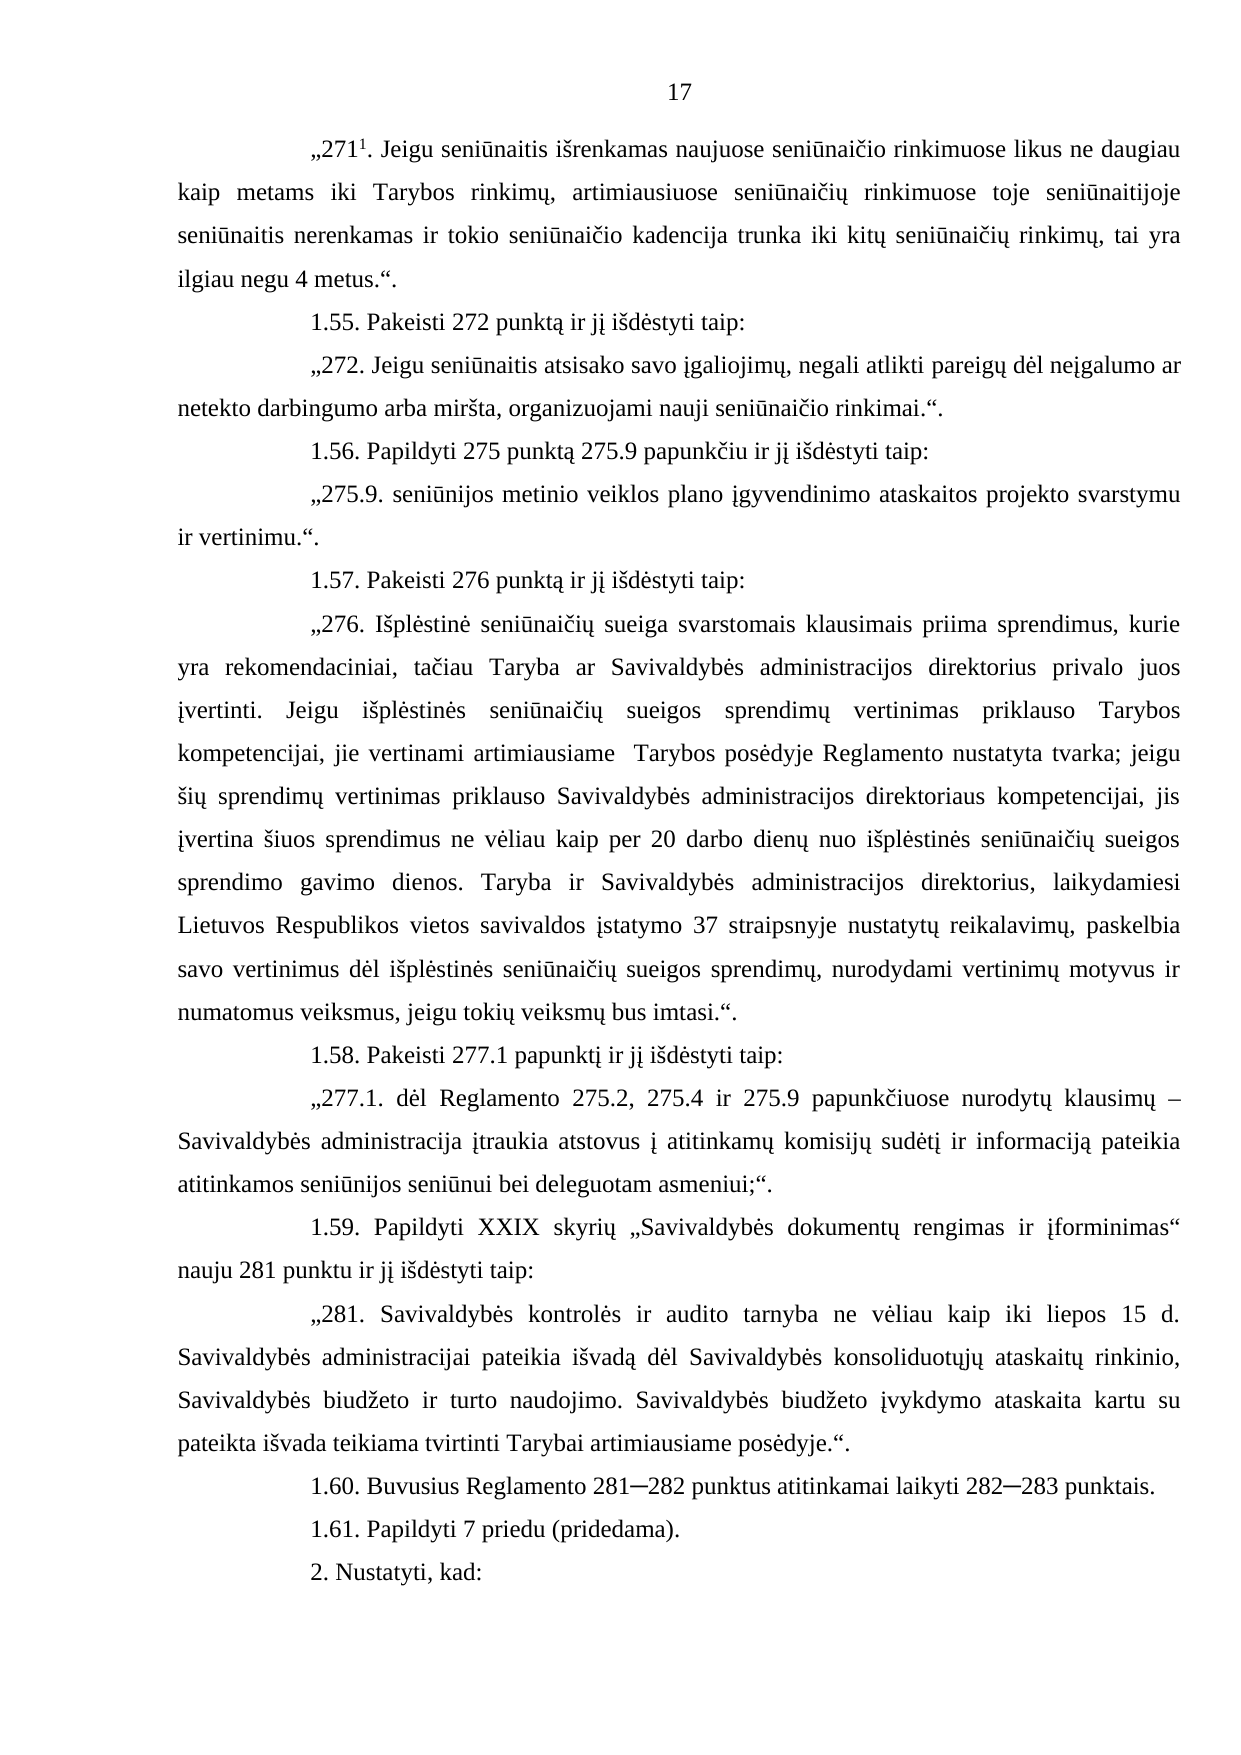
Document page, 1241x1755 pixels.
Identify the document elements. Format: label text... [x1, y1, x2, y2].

text „277.1. dėl Reglamento 275.2, 275.4 ir 275.9 papunkčiuose nurodytų klausimų – Savivaldybės administracija įtraukia atstovus į atitinkamų komisijų sudėtį ir informaciją pateikia atitinkamos seniūnijos seniūnui bei deleguotam asmeniui;“. [177, 1083, 1181, 1198]
text „275.9. seniūnijos metinio veiklos plano įgyvendinimo ataskaitos projekto svarstymu ir vertinimu.“. [177, 479, 1181, 551]
text 2. Nustatyti, kad: [177, 1557, 1181, 1586]
text „272. Jeigu seniūnaitis atsisako savo įgaliojimų, negali atlikti pareigų dėl neįgalumo ar netekto darbingumo arba miršta, organizuojami nauji seniūnaičio rinkimai.“. [177, 350, 1181, 422]
text 1.60. Buvusius Reglamento 281─282 punktus atitinkamai laikyti 282─283 punktais. [177, 1471, 1181, 1500]
text 1.59. Papildyti XXIX skyrių „Savivaldybės dokumentų rengimas ir įforminimas“ nauju 281 punktu ir jį išdėstyti taip: [177, 1212, 1181, 1284]
text „281. Savivaldybės kontrolės ir audito tarnyba ne vėliau kaip iki liepos 15 d. Savivaldybės administracijai pateikia išvadą dėl Savivaldybės konsoliduotųjų ataskaitų rinkinio, Savivaldybės biudžeto ir turto naudojimo. Savivaldybės biudžeto įvykdymo ataskaita kartu su pateikta išvada teikiama tvirtinti Tarybai artimiausiame posėdyje.“. [177, 1299, 1181, 1457]
text 1.58. Pakeisti 277.1 papunktį ir jį išdėstyti taip: [177, 1040, 1181, 1069]
text „2711. Jeigu seniūnaitis išrenkamas naujuose seniūnaičio rinkimuose likus ne daugiau kaip metams iki Tarybos rinkimų, artimiausiuose seniūnaičių rinkimuose toje seniūnaitijoje seniūnaitis nerenkamas ir tokio seniūnaičio kadencija trunka iki kitų seniūnaičių rinkimų, tai yra ilgiau negu 4 metus.“. [177, 134, 1181, 292]
text „276. Išplėstinė seniūnaičių sueiga svarstomais klausimais priima sprendimus, kurie yra rekomendaciniai, tačiau Taryba ar Savivaldybės administracijos direktorius privalo juos įvertinti. Jeigu išplėstinės seniūnaičių sueigos sprendimų vertinimas priklauso Tarybos kompetencijai, jie vertinami artimiausiame Tarybos posėdyje Reglamento nustatyta tvarka; jeigu šių sprendimų vertinimas priklauso Savivaldybės administracijos direktoriaus kompetencijai, jis įvertina šiuos sprendimus ne vėliau kaip per 20 darbo dienų nuo išplėstinės seniūnaičių sueigos sprendimo gavimo dienos. Taryba ir Savivaldybės administracijos direktorius, laikydamiesi Lietuvos Respublikos vietos savivaldos įstatymo 37 straipsnyje nustatytų reikalavimų, paskelbia savo vertinimus dėl išplėstinės seniūnaičių sueigos sprendimų, nurodydami vertinimų motyvus ir numatomus veiksmus, jeigu tokių veiksmų bus imtasi.“. [177, 609, 1181, 1026]
text 1.55. Pakeisti 272 punktą ir jį išdėstyti taip: [177, 307, 1181, 336]
text 1.57. Pakeisti 276 punktą ir jį išdėstyti taip: [177, 566, 1181, 594]
text 1.61. Papildyti 7 priedu (pridedama). [177, 1514, 1181, 1543]
text 1.56. Papildyti 275 punktą 275.9 papunkčiu ir jį išdėstyti taip: [177, 436, 1181, 465]
